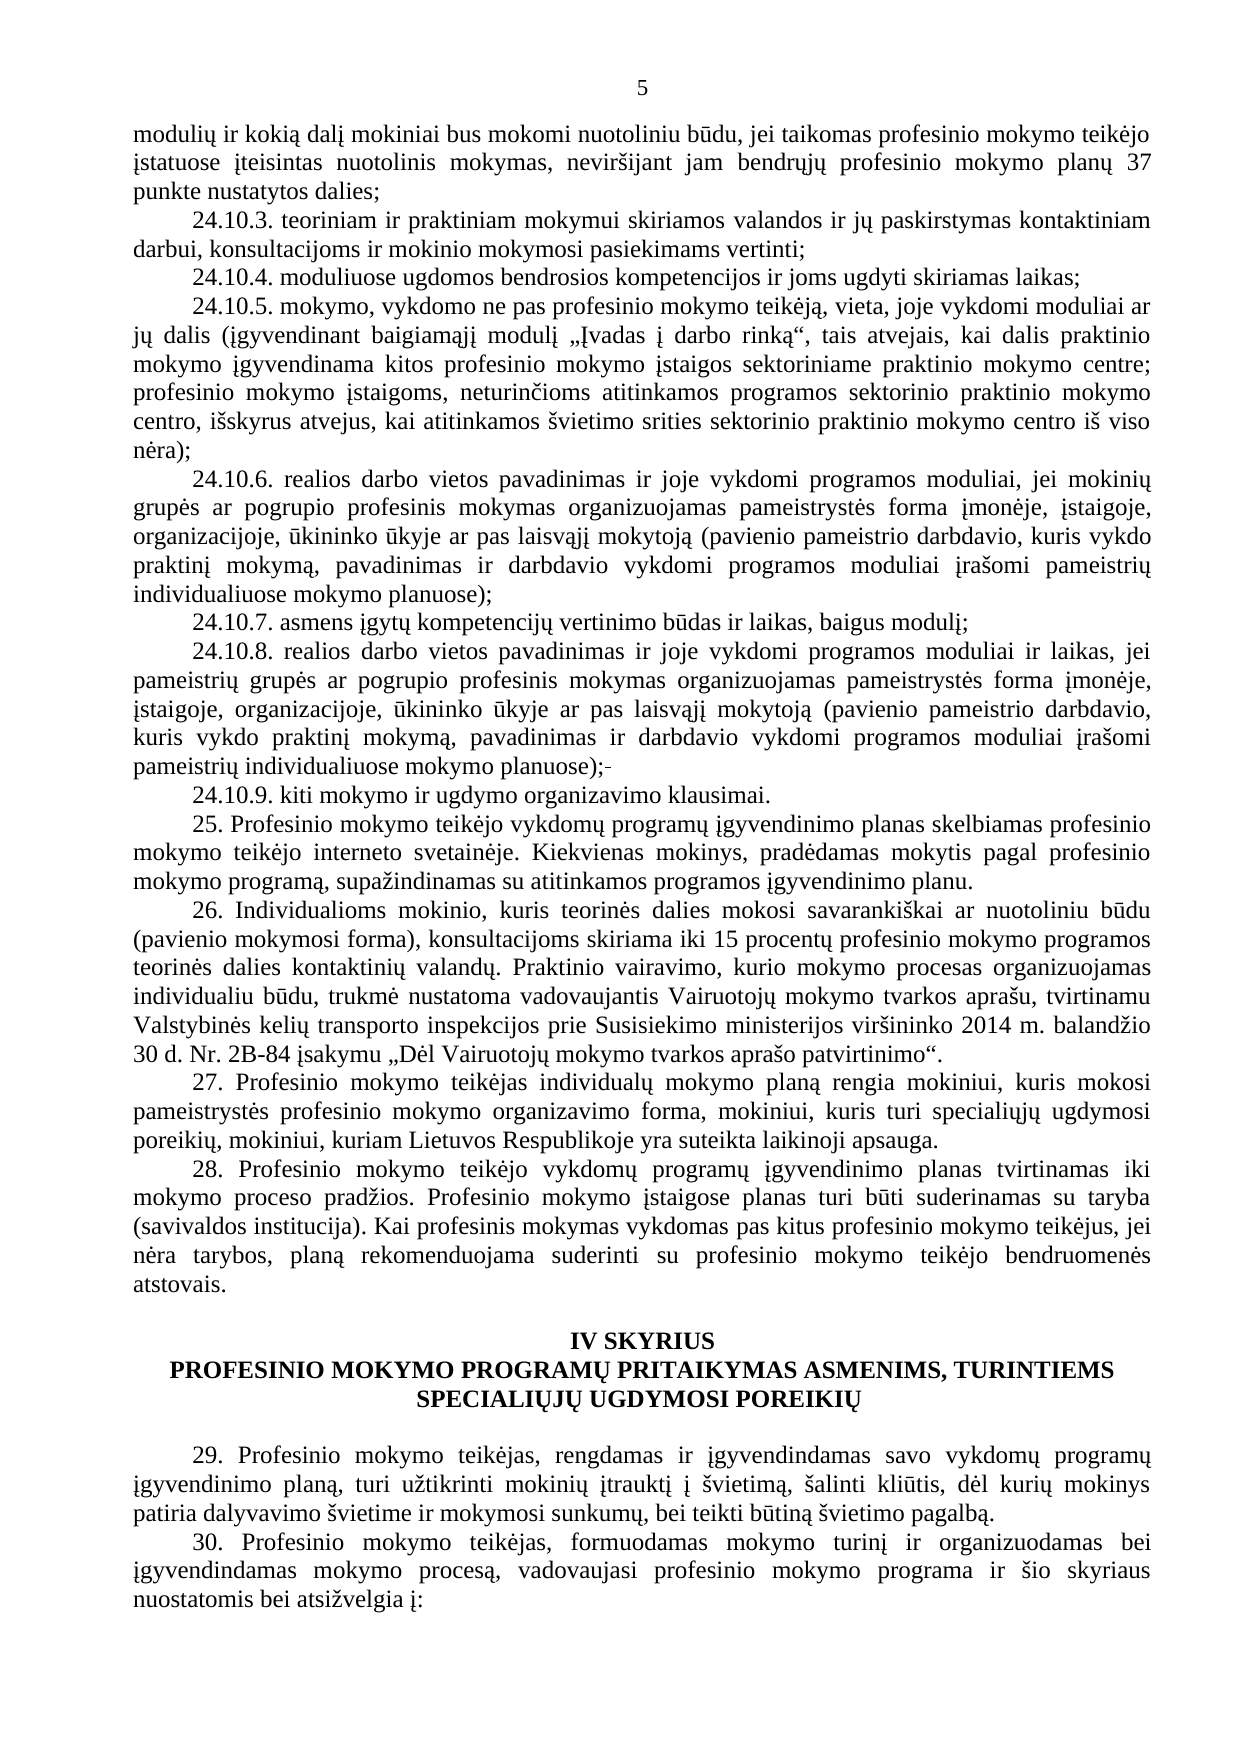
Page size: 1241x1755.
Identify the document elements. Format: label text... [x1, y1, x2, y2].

text 24.10.5. mokymo, vykdomo ne pas profesinio mokymo teikėją, vieta, joje vykdomi moduliai ar jų dalis (įgyvendinant baigiamąjį modulį „Įvadas į darbo rinką“, tais atvejais, kai dalis praktinio mokymo įgyvendinama kitos profesinio mokymo įstaigos sektoriniame praktinio mokymo centre; profesinio mokymo įstaigoms, neturinčioms atitinkamos programos sektorinio praktinio mokymo centro, išskyrus atvejus, kai atitinkamos švietimo srities sektorinio praktinio mokymo centro iš viso nėra); [133, 291, 1152, 464]
text 28. Profesinio mokymo teikėjo vykdomų programų įgyvendinimo planas tvirtinamas iki mokymo proceso pradžios. Profesinio mokymo įstaigose planas turi būti suderinamas su taryba (savivaldos institucija). Kai profesinis mokymas vykdomas pas kitus profesinio mokymo teikėjus, jei nėra tarybos, planą rekomenduojama suderinti su profesinio mokymo teikėjo bendruomenės atstovais. [133, 1154, 1152, 1297]
text 24.10.6. realios darbo vietos pavadinimas ir joje vykdomi programos moduliai, jei mokinių grupės ar pogrupio profesinis mokymas organizuojamas pameistrystės forma įmonėje, įstaigoje, organizacijoje, ūkininko ūkyje ar pas laisvąjį mokytoją (pavienio pameistrio darbdavio, kuris vykdo praktinį mokymą, pavadinimas ir darbdavio vykdomi programos moduliai įrašomi pameistrių individualiuose mokymo planuose); [133, 464, 1152, 607]
text 27. Profesinio mokymo teikėjas individualų mokymo planą rengia mokiniui, kuris mokosi pameistrystės profesinio mokymo organizavimo forma, mokiniui, kuris turi specialiųjų ugdymosi poreikių, mokiniui, kuriam Lietuvos Respublikoje yra suteikta laikinoji apsauga. [133, 1067, 1152, 1154]
text 26. Individualioms mokinio, kuris teorinės dalies mokosi savarankiškai ar nuotoliniu būdu (pavienio mokymosi forma), konsultacijoms skiriama iki 15 procentų profesinio mokymo programos teorinės dalies kontaktinių valandų. Praktinio vairavimo, kurio mokymo procesas organizuojamas individualiu būdu, trukmė nustatoma vadovaujantis Vairuotojų mokymo tvarkos aprašu, tvirtinamu Valstybinės kelių transporto inspekcijos prie Susisiekimo ministerijos viršininko 2014 m. balandžio 30 d. Nr. 2B-84 įsakymu „Dėl Vairuotojų mokymo tvarkos aprašo patvirtinimo“. [133, 895, 1152, 1067]
text PROFESINIO MOKYMO PROGRAMŲ PRITAIKYMAS ASMENIMS, TURINTIEMS SPECIALIŲJŲ UGDYMOSI POREIKIŲ [133, 1355, 1152, 1412]
text 24.10.3. teoriniam ir praktiniam mokymui skiriamos valandos ir jų paskirstymas kontaktiniam darbui, konsultacijoms ir mokinio mokymosi pasiekimams vertinti; [133, 205, 1152, 262]
text 29. Profesinio mokymo teikėjas, rengdamas ir įgyvendindamas savo vykdomų programų įgyvendinimo planą, turi užtikrinti mokinių įtrauktį į švietimą, šalinti kliūtis, dėl kurių mokinys patiria dalyvavimo švietime ir mokymosi sunkumų, bei teikti būtiną švietimo pagalbą. [133, 1441, 1152, 1527]
text 25. Profesinio mokymo teikėjo vykdomų programų įgyvendinimo planas skelbiamas profesinio mokymo teikėjo interneto svetainėje. Kiekvienas mokinys, pradėdamas mokytis pagal profesinio mokymo programą, supažindinamas su atitinkamos programos įgyvendinimo planu. [133, 809, 1152, 895]
text 24.10.9. kiti mokymo ir ugdymo organizavimo klausimai. [133, 780, 1152, 809]
text modulių ir kokią dalį mokiniai bus mokomi nuotoliniu būdu, jei taikomas profesinio mokymo teikėjo įstatuose įteisintas nuotolinis mokymas, neviršijant jam bendrųjų profesinio mokymo planų 37 punkte nustatytos dalies; [133, 119, 1152, 205]
text 24.10.4. moduliuose ugdomos bendrosios kompetencijos ir joms ugdyti skiriamas laikas; [133, 262, 1152, 291]
text 30. Profesinio mokymo teikėjas, formuodamas mokymo turinį ir organizuodamas bei įgyvendindamas mokymo procesą, vadovaujasi profesinio mokymo programa ir šio skyriaus nuostatomis bei atsižvelgia į: [133, 1527, 1152, 1613]
text IV SKYRIUS [133, 1326, 1152, 1355]
text 24.10.7. asmens įgytų kompetencijų vertinimo būdas ir laikas, baigus modulį; [133, 607, 1152, 636]
text 24.10.8. realios darbo vietos pavadinimas ir joje vykdomi programos moduliai ir laikas, jei pameistrių grupės ar pogrupio profesinis mokymas organizuojamas pameistrystės forma įmonėje, įstaigoje, organizacijoje, ūkininko ūkyje ar pas laisvąjį mokytoją (pavienio pameistrio darbdavio, kuris vykdo praktinį mokymą, pavadinimas ir darbdavio vykdomi programos moduliai įrašomi pameistrių individualiuose mokymo planuose); [133, 636, 1152, 780]
